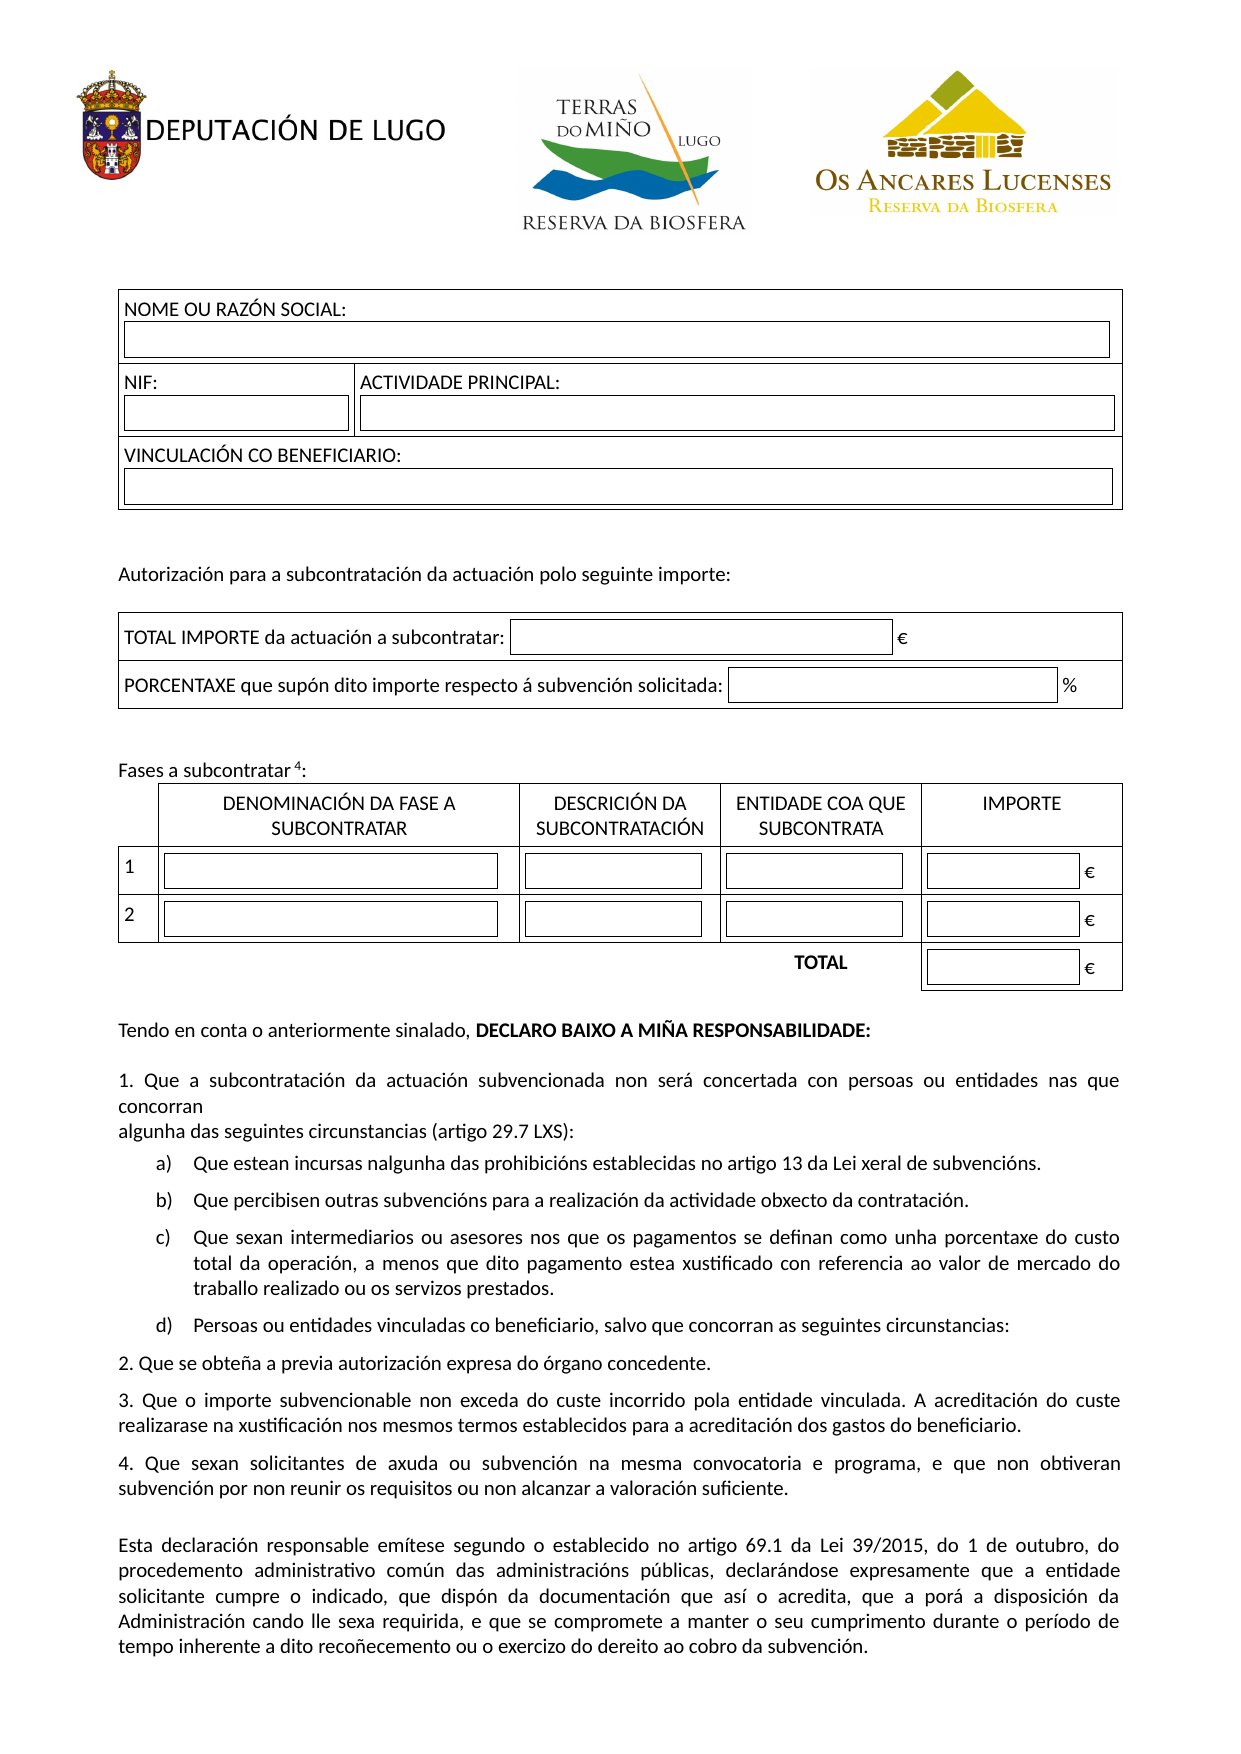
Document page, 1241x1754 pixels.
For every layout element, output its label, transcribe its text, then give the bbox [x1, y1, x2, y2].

text 4. Que sexan solicitantes de axuda ou subvención na mesma convocatoria e programa, e que non obtiveran subvención por non reunir os requisitos ou non alcanzar a valoración suficiente. [118, 1450, 1122, 1501]
table_cell [721, 847, 921, 894]
list Que estean incursas nalgunha das prohibicións establecidas no artigo 13 da Lei xeral de subvencións. [156, 1150, 1122, 1175]
table_cell [520, 847, 720, 894]
table_cell NIF: [119, 364, 354, 436]
table_header NOME OU RAZÓN SOCIAL: [119, 290, 1122, 362]
table_cell 2 [119, 895, 158, 942]
table_cell 1 [119, 847, 158, 894]
list Que percibisen outras subvencións para a realización da actividade obxecto da contratación. [156, 1187, 1122, 1212]
table_header DESCRICIÓN DA SUBCONTRATACIÓN [520, 784, 720, 846]
table_cell [520, 895, 720, 942]
table_cell ACTIVIDADE PRINCIPAL: [355, 364, 1122, 436]
table_cell [159, 847, 519, 894]
table_header DENOMINACIÓN DA FASE A SUBCONTRATAR [159, 784, 519, 846]
table_header [118, 783, 158, 846]
table_cell € [922, 847, 1122, 894]
text Tendo en conta o anteriormente sinalado, DECLARO BAIXO A MIÑA RESPONSABILIDADE: [118, 1017, 1122, 1042]
text algunha das seguintes circunstancias (artigo 29.7 LXS): [118, 1118, 1122, 1144]
table_header TOTAL IMPORTE da actuación a subcontratar: € [119, 613, 1122, 660]
table_cell VINCULACIÓN CO BENEFICIARIO: [119, 437, 1122, 509]
table_cell € [922, 943, 1122, 990]
table_header ENTIDADE COA QUE SUBCONTRATA [721, 784, 921, 846]
text 3. Que o importe subvencionable non exceda do custe incorrido pola entidade vinculada. A acreditación do custe realizarase na xustificación nos mesmos termos establecidos para a acreditación dos gastos do beneficiario. [118, 1387, 1122, 1438]
text 1. Que a subcontratación da actuación subvencionada non será concertada con persoas ou entidades nas que concorran [118, 1068, 1122, 1118]
table_cell [721, 895, 921, 942]
text Esta declaración responsable emítese segundo o establecido no artigo 69.1 da Lei 39/2015, do 1 de outubro, do procedemento administrativo común das administracións públicas, declarándose expresamente que a entidade solicitante cumpre o indicado, que dispón da documentación que así o acredita, que a porá a disposición da Administración cando lle sexa requirida, e que se compromete a manter o seu cumprimento durante o período de tempo inherente a dito recoñecemento ou o exercizo do dereito ao cobro da subvención. [118, 1532, 1122, 1659]
table_header IMPORTE [922, 784, 1122, 846]
list Que sexan intermediarios ou asesores nos que os pagamentos se definan como unha porcentaxe do custo total da operación, a menos que dito pagamento estea xustificado con referencia ao valor de mercado do traballo realizado ou os servizos prestados. [156, 1224, 1122, 1301]
table_cell TOTAL [720, 943, 921, 990]
text 2. Que se obteña a previa autorización expresa do órgano concedente. [118, 1350, 1122, 1375]
table_cell [159, 895, 519, 942]
picture [73, 67, 454, 187]
table_cell [520, 943, 720, 990]
text Fases a subcontratar 4: [118, 757, 1122, 783]
text Autorización para a subcontratación da actuación polo seguinte importe: [118, 561, 1122, 587]
table_cell € [922, 895, 1122, 942]
table_cell [159, 943, 520, 990]
picture [516, 67, 754, 235]
list Persoas ou entidades vinculadas co beneficiario, salvo que concorran as seguintes circunstancias: [156, 1312, 1122, 1338]
picture [809, 67, 1119, 217]
table_cell [118, 943, 159, 990]
table_cell PORCENTAXE que supón dito importe respecto á subvención solicitada: % [119, 661, 1122, 708]
